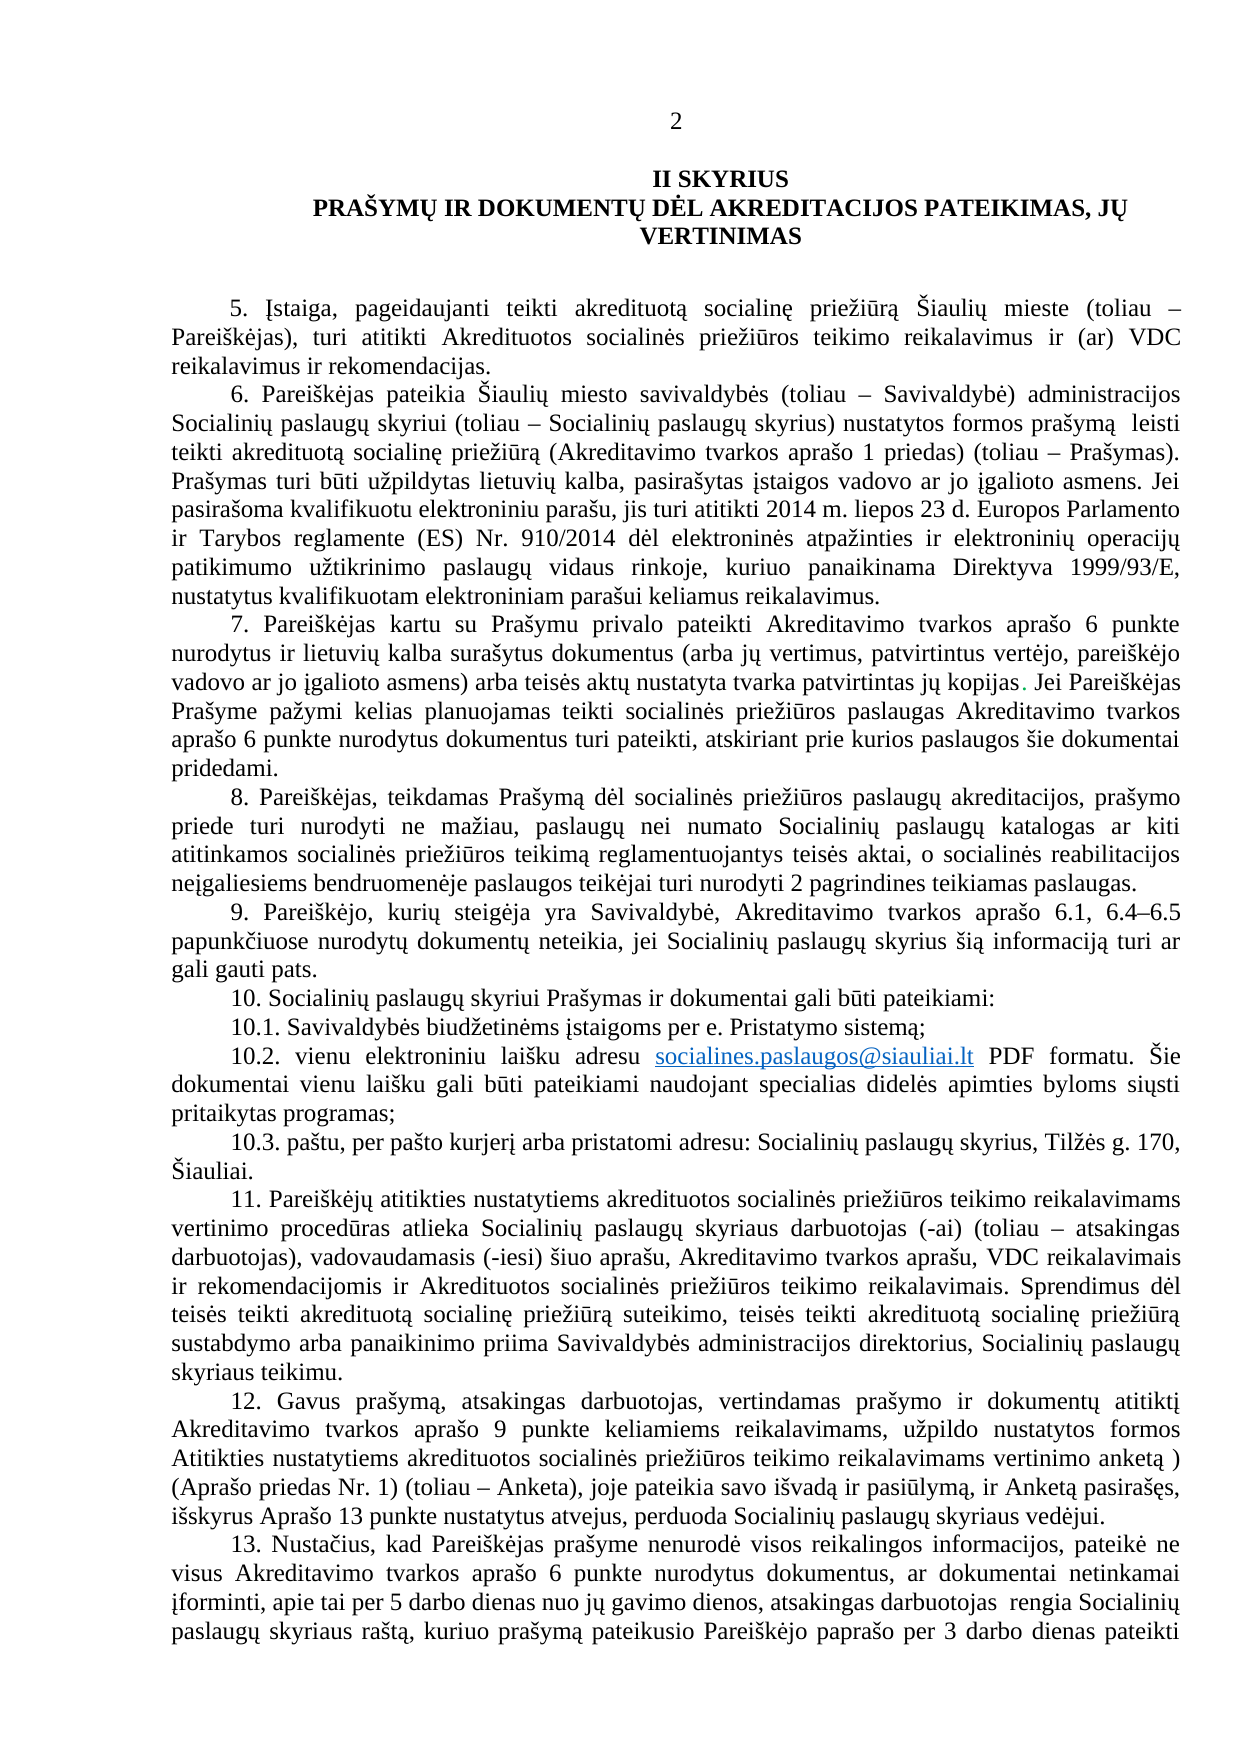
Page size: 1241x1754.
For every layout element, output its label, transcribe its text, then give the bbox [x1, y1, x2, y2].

text 10.3. paštu, per pašto kurjerį arba pristatomi adresu: Socialinių paslaugų skyrius, Tilžės g. 170, Šiauliai. [171, 1127, 1181, 1184]
text 12. Gavus prašymą, atsakingas darbuotojas, vertindamas prašymo ir dokumentų atitiktį Akreditavimo tvarkos aprašo 9 punkte keliamiems reikalavimams, užpildo nustatytos formos Atitikties nustatytiems akredituotos socialinės priežiūros teikimo reikalavimams vertinimo anketą ) (Aprašo priedas Nr. 1) (toliau – Anketa), joje pateikia savo išvadą ir pasiūlymą, ir Anketą pasirašęs, išskyrus Aprašo 13 punkte nustatytus atvejus, perduoda Socialinių paslaugų skyriaus vedėjui. [171, 1386, 1181, 1529]
text 10. Socialinių paslaugų skyriui Prašymas ir dokumentai gali būti pateikiami: [171, 983, 1181, 1012]
text 13. Nustačius, kad Pareiškėjas prašyme nenurodė visos reikalingos informacijos, pateikė ne visus Akreditavimo tvarkos aprašo 6 punkte nurodytus dokumentus, ar dokumentai netinkamai įforminti, apie tai per 5 darbo dienas nuo jų gavimo dienos, atsakingas darbuotojas rengia Socialinių paslaugų skyriaus raštą, kuriuo prašymą pateikusio Pareiškėjo paprašo per 3 darbo dienas pateikti [171, 1529, 1181, 1644]
text 7. Pareiškėjas kartu su Prašymu privalo pateikti Akreditavimo tvarkos aprašo 6 punkte nurodytus ir lietuvių kalba surašytus dokumentus (arba jų vertimus, patvirtintus vertėjo, pareiškėjo vadovo ar jo įgalioto asmens) arba teisės aktų nustatyta tvarka patvirtintas jų kopijas. Jei Pareiškėjas Prašyme pažymi kelias planuojamas teikti socialinės priežiūros paslaugas Akreditavimo tvarkos aprašo 6 punkte nurodytus dokumentus turi pateikti, atskiriant prie kurios paslaugos šie dokumentai pridedami. [171, 609, 1181, 782]
text 10.1. Savivaldybės biudžetinėms įstaigoms per e. Pristatymo sistemą; [171, 1012, 1181, 1041]
text PRAŠYMŲ IR DOKUMENTŲ DĖL AKREDITACIJOS PATEIKIMAS, JŲ VERTINIMAS [260, 193, 1181, 250]
text 5. Įstaiga, pageidaujanti teikti akredituotą socialinę priežiūrą Šiaulių mieste (toliau – Pareiškėjas), turi atitikti Akredituotos socialinės priežiūros teikimo reikalavimus ir (ar) VDC reikalavimus ir rekomendacijas. [171, 293, 1181, 379]
text 11. Pareiškėjų atitikties nustatytiems akredituotos socialinės priežiūros teikimo reikalavimams vertinimo procedūras atlieka Socialinių paslaugų skyriaus darbuotojas (-ai) (toliau – atsakingas darbuotojas), vadovaudamasis (-iesi) šiuo aprašu, Akreditavimo tvarkos aprašu, VDC reikalavimais ir rekomendacijomis ir Akredituotos socialinės priežiūros teikimo reikalavimais. Sprendimus dėl teisės teikti akredituotą socialinę priežiūrą suteikimo, teisės teikti akredituotą socialinę priežiūrą sustabdymo arba panaikinimo priima Savivaldybės administracijos direktorius, Socialinių paslaugų skyriaus teikimu. [171, 1184, 1181, 1386]
text 6. Pareiškėjas pateikia Šiaulių miesto savivaldybės (toliau – Savivaldybė) administracijos Socialinių paslaugų skyriui (toliau – Socialinių paslaugų skyrius) nustatytos formos prašymą leisti teikti akredituotą socialinę priežiūrą (Akreditavimo tvarkos aprašo 1 priedas) (toliau – Prašymas). Prašymas turi būti užpildytas lietuvių kalba, pasirašytas įstaigos vadovo ar jo įgalioto asmens. Jei pasirašoma kvalifikuotu elektroniniu parašu, jis turi atitikti 2014 m. liepos 23 d. Europos Parlamento ir Tarybos reglamente (ES) Nr. 910/2014 dėl elektroninės atpažinties ir elektroninių operacijų patikimumo užtikrinimo paslaugų vidaus rinkoje, kuriuo panaikinama Direktyva 1999/93/E, nustatytus kvalifikuotam elektroniniam parašui keliamus reikalavimus. [171, 379, 1181, 609]
text II SKYRIUS [260, 164, 1181, 193]
text 9. Pareiškėjo, kurių steigėja yra Savivaldybė, Akreditavimo tvarkos aprašo 6.1, 6.4–6.5 papunkčiuose nurodytų dokumentų neteikia, jei Socialinių paslaugų skyrius šią informaciją turi ar gali gauti pats. [171, 897, 1181, 983]
text 8. Pareiškėjas, teikdamas Prašymą dėl socialinės priežiūros paslaugų akreditacijos, prašymo priede turi nurodyti ne mažiau, paslaugų nei numato Socialinių paslaugų katalogas ar kiti atitinkamos socialinės priežiūros teikimą reglamentuojantys teisės aktai, o socialinės reabilitacijos neįgaliesiems bendruomenėje paslaugos teikėjai turi nurodyti 2 pagrindines teikiamas paslaugas. [171, 782, 1181, 897]
text 10.2. vienu elektroniniu laišku adresu socialines.paslaugos@siauliai.lt PDF formatu. Šie dokumentai vienu laišku gali būti pateikiami naudojant specialias didelės apimties byloms siųsti pritaikytas programas; [171, 1041, 1181, 1127]
